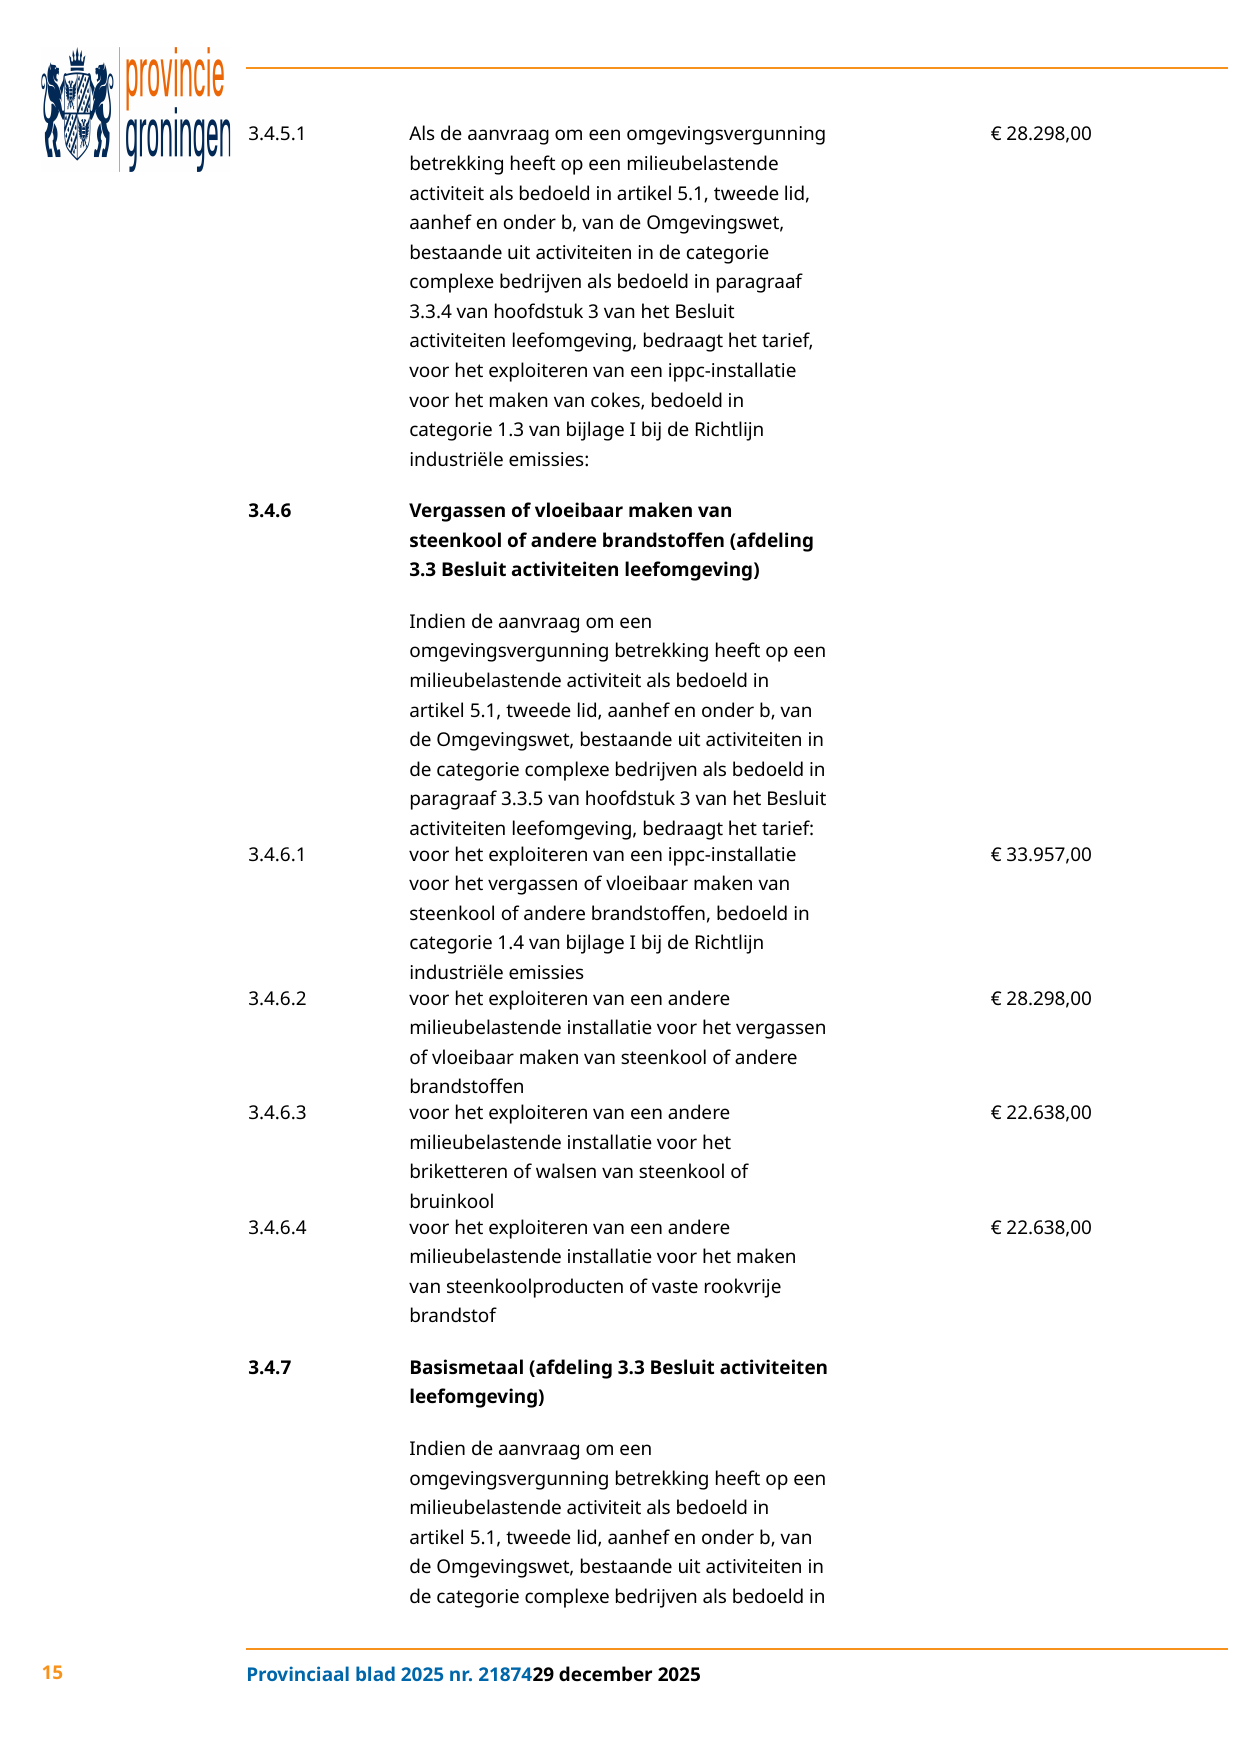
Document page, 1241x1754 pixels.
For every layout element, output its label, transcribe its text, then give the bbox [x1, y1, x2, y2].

table_cell voor het exploiteren van een ippc-installatie voor het vergassen of vloeibaar maken van steenkool of andere brandstoffen, bedoeld in categorie 1.4 van bijlage I bij de Richtlijn industriële emissies [409, 841, 829, 985]
table_cell [829, 582, 991, 608]
table_cell [829, 985, 991, 1099]
table_cell voor het exploiteren van een andere milieubelastende installatie voor het briketteren of walsen van steenkool of bruinkool [409, 1099, 829, 1214]
table_cell [829, 498, 991, 582]
table_cell [829, 121, 991, 472]
table_cell [991, 95, 1152, 121]
table_cell [991, 472, 1152, 497]
table_cell 3.4.5.1 [248, 121, 409, 472]
table_cell [409, 95, 829, 121]
table_cell [829, 841, 991, 985]
table_cell 3.4.6.4 [248, 1214, 409, 1328]
table_cell [248, 608, 409, 841]
picture [41, 47, 231, 172]
table_cell [248, 1328, 409, 1354]
table_cell [829, 95, 991, 121]
table_cell € 33.957,00 [991, 841, 1152, 985]
table_cell [409, 1328, 829, 1354]
table_cell [829, 1435, 991, 1609]
table_cell Basismetaal (afdeling 3.3 Besluit activiteiten leefomgeving) [409, 1354, 829, 1409]
table_cell voor het exploiteren van een andere milieubelastende installatie voor het vergassen of vloeibaar maken van steenkool of andere brandstoffen [409, 985, 829, 1099]
table_cell [409, 472, 829, 497]
table_cell [991, 498, 1152, 582]
table_cell [991, 582, 1152, 608]
table_cell 3.4.6.1 [248, 841, 409, 985]
table_cell 3.4.7 [248, 1354, 409, 1409]
table_cell Indien de aanvraag om een omgevingsvergunning betrekking heeft op een milieubelastende activiteit als bedoeld in artikel 5.1, tweede lid, aanhef en onder b, van de Omgevingswet, bestaande uit activiteiten in de categorie complexe bedrijven als bedoeld in [409, 1435, 829, 1609]
table_cell [829, 1099, 991, 1214]
table_cell [248, 472, 409, 497]
table_cell [248, 1409, 409, 1435]
table_cell [829, 1214, 991, 1328]
table_cell [248, 1435, 409, 1609]
table_cell € 22.638,00 [991, 1214, 1152, 1328]
table_cell [409, 1409, 829, 1435]
table_cell voor het exploiteren van een andere milieubelastende installatie voor het maken van steenkoolproducten of vaste rookvrije brandstof [409, 1214, 829, 1328]
table_cell [829, 1409, 991, 1435]
table_cell [409, 582, 829, 608]
table_cell 3.4.6 [248, 498, 409, 582]
table_cell [991, 1435, 1152, 1609]
table_cell [829, 1328, 991, 1354]
table_cell Vergassen of vloeibaar maken van steenkool of andere brandstoffen (afdeling 3.3 Besluit activiteiten leefomgeving) [409, 498, 829, 582]
table_cell [829, 1354, 991, 1409]
table_cell [248, 582, 409, 608]
table_cell [829, 472, 991, 497]
table_cell [829, 608, 991, 841]
table_cell € 28.298,00 [991, 985, 1152, 1099]
table_cell [991, 608, 1152, 841]
table_cell [991, 1354, 1152, 1409]
table_cell 3.4.6.3 [248, 1099, 409, 1214]
table_cell 3.4.6.2 [248, 985, 409, 1099]
table_cell [991, 1328, 1152, 1354]
table_cell [991, 1409, 1152, 1435]
table_cell [248, 95, 409, 121]
table_cell Indien de aanvraag om een omgevingsvergunning betrekking heeft op een milieubelastende activiteit als bedoeld in artikel 5.1, tweede lid, aanhef en onder b, van de Omgevingswet, bestaande uit activiteiten in de categorie complexe bedrijven als bedoeld in paragraaf 3.3.5 van hoofdstuk 3 van het Besluit activiteiten leefomgeving, bedraagt het tarief: [409, 608, 829, 841]
table_cell € 22.638,00 [991, 1099, 1152, 1214]
table_cell Als de aanvraag om een omgevingsvergunning betrekking heeft op een milieubelastende activiteit als bedoeld in artikel 5.1, tweede lid, aanhef en onder b, van de Omgevingswet, bestaande uit activiteiten in de categorie complexe bedrijven als bedoeld in paragraaf 3.3.4 van hoofdstuk 3 van het Besluit activiteiten leefomgeving, bedraagt het tarief, voor het exploiteren van een ippc-installatie voor het maken van cokes, bedoeld in categorie 1.3 van bijlage I bij de Richtlijn industriële emissies: [409, 121, 829, 472]
table_cell € 28.298,00 [991, 121, 1152, 472]
